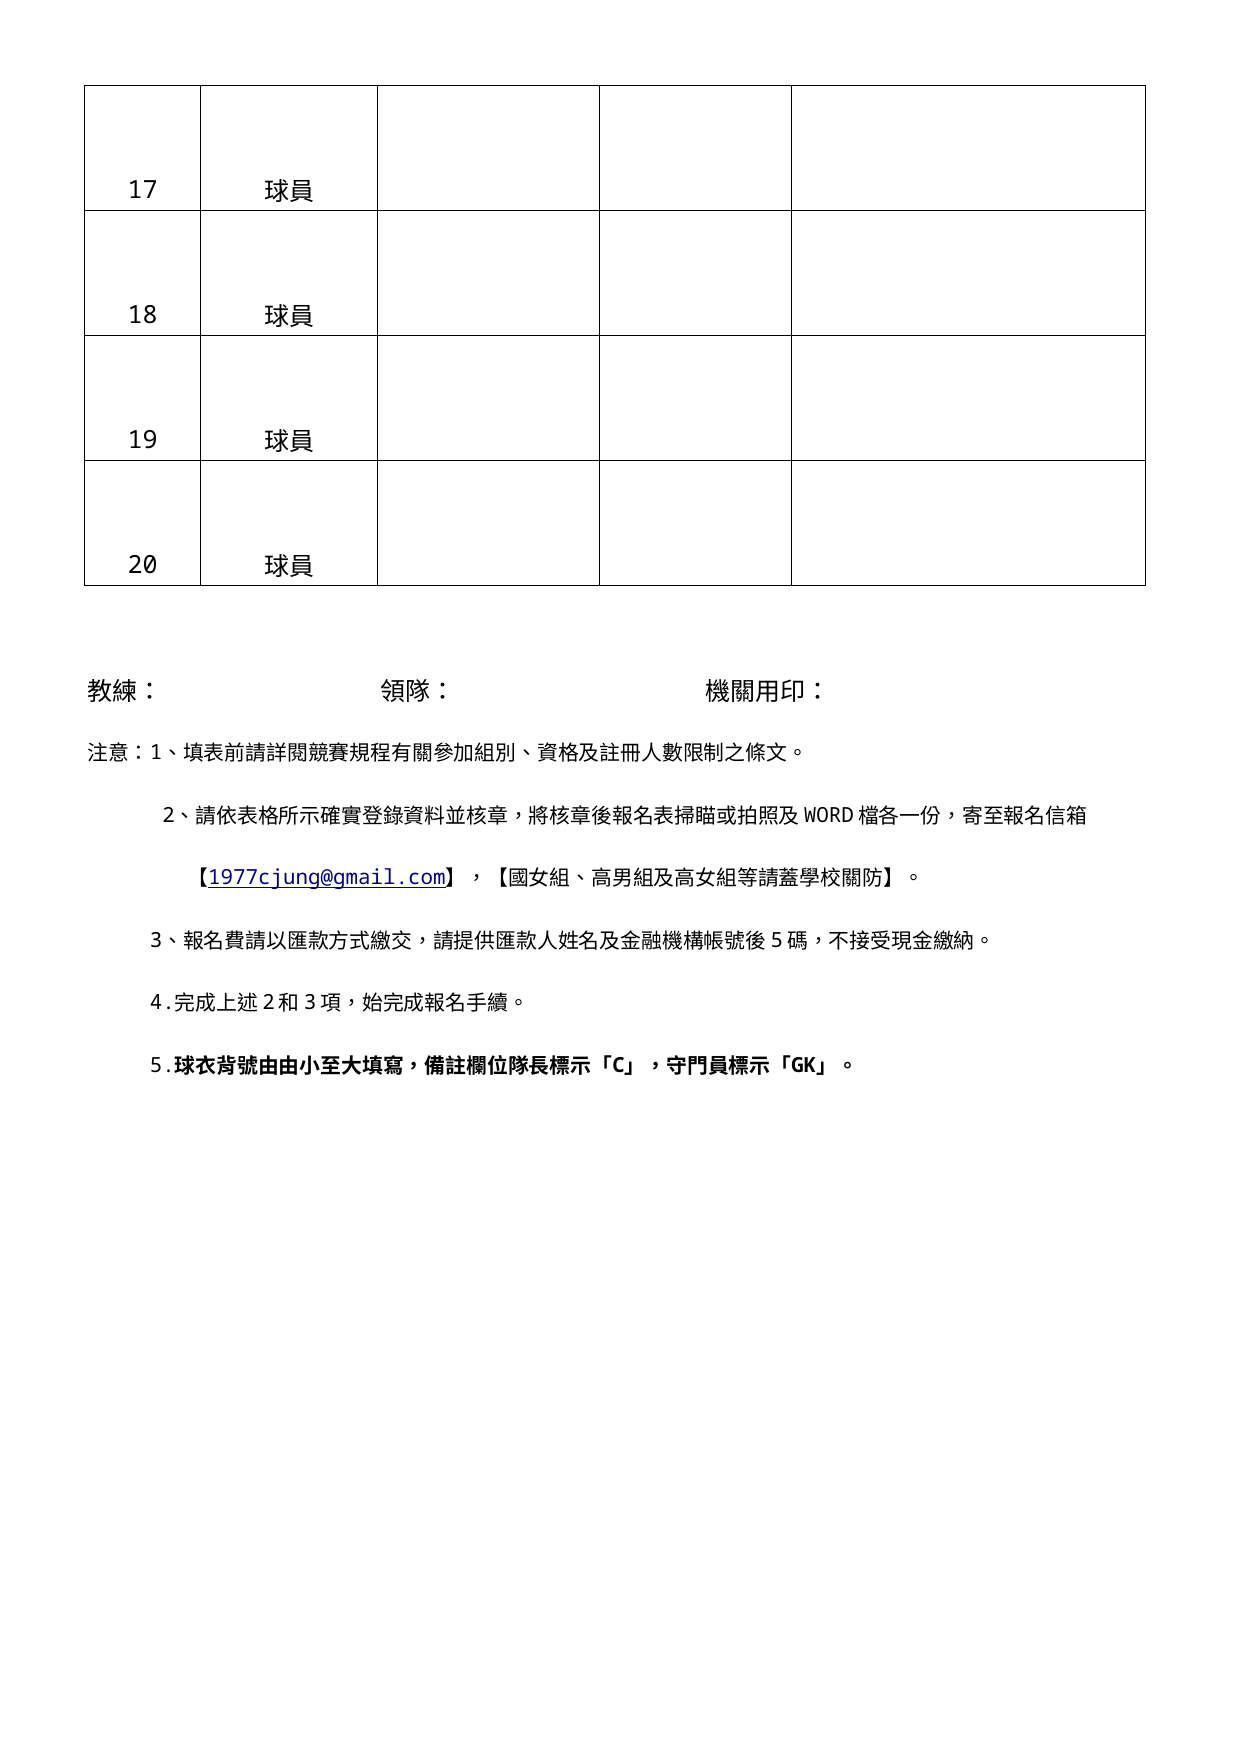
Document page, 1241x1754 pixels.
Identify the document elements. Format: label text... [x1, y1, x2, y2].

table_cell [600, 336, 791, 460]
table_cell [600, 211, 791, 335]
table_cell 17 [85, 86, 200, 210]
table_cell [378, 461, 599, 585]
table_cell [600, 461, 791, 585]
table_cell 球員 [201, 211, 377, 335]
table_cell 領隊： [378, 586, 702, 710]
table_cell [792, 86, 1145, 210]
table_cell [378, 211, 599, 335]
table_cell 教練： [84, 586, 377, 710]
table_cell [378, 336, 599, 460]
table_cell 球員 [201, 86, 377, 210]
table_cell 18 [85, 211, 200, 335]
table_cell 球員 [201, 336, 377, 460]
table_cell [987, 586, 1136, 710]
table_cell [600, 86, 791, 210]
table_cell 20 [85, 461, 200, 585]
table_cell [792, 211, 1145, 335]
table_cell 機關用印： [702, 586, 987, 710]
table_cell [378, 86, 599, 210]
table_cell [792, 461, 1145, 585]
table_cell 球員 [201, 461, 377, 585]
table_cell [1136, 710, 1145, 1085]
table_cell 注意：1、填表前請詳閱競賽規程有關參加組別、資格及註冊人數限制之條文。 2、請依表格所示確實登錄資料並核章，將核章後報名表掃瞄或拍照及WORD檔各一份，寄至報名信箱 【1977cjung@gmail.com】，【國女組、高男組及高女組等請蓋學校關防】。 3、報名費請以匯款方式繳交，請提供匯款人姓名及金融機構帳號後5碼，不接受現金繳納。 4.完成上述2和3項，始完成報名手續。 5.球衣背號由由小至大填寫，備註欄位隊長標示「C」，守門員標示「GK」。 [84, 710, 1136, 1085]
table_cell [1136, 586, 1145, 710]
table_cell 19 [85, 336, 200, 460]
table_cell [792, 336, 1145, 460]
